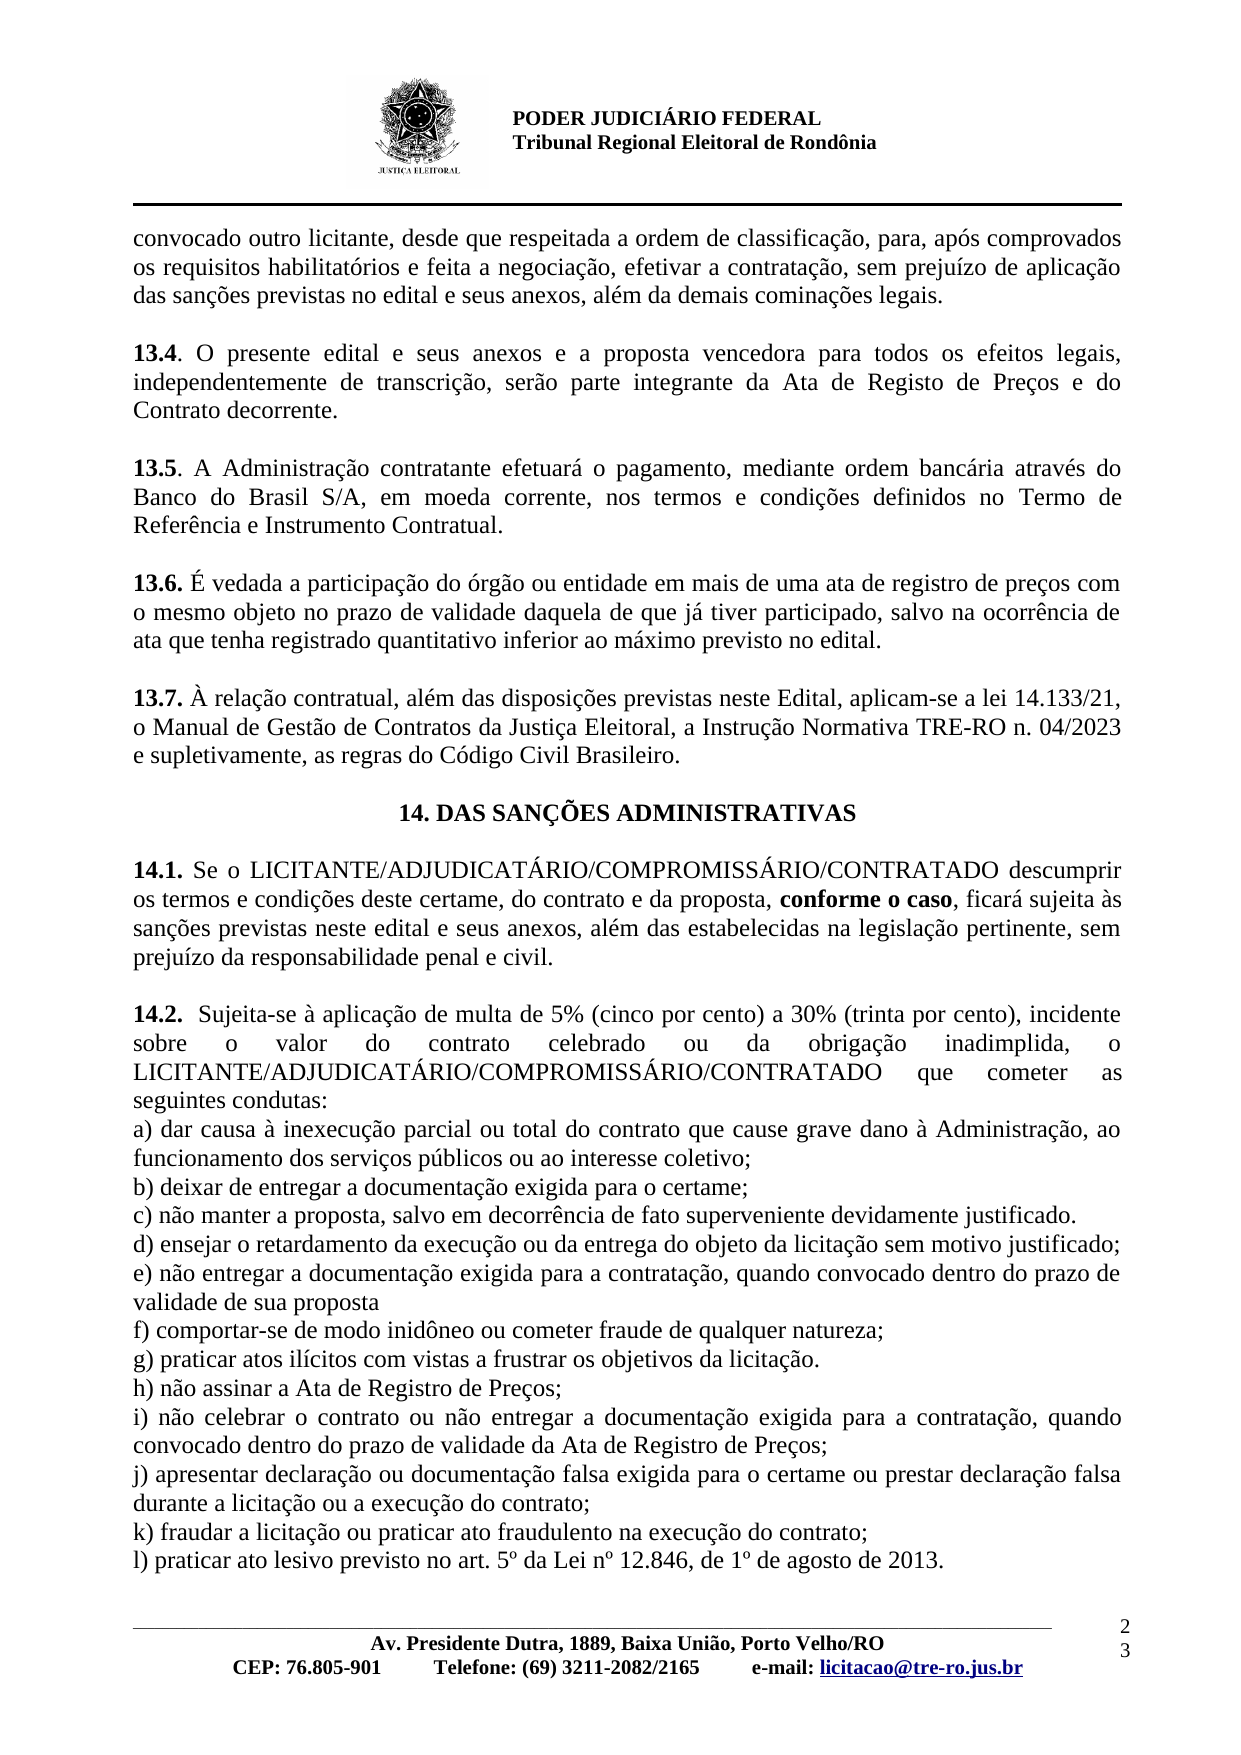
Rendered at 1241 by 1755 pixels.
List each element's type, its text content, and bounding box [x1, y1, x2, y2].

text 13.6. É vedada a participação do órgão ou entidade em mais de uma ata de registro de preços com o mesmo objeto no prazo de validade daquela de que já tiver participado, salvo na ocorrência de ata que tenha registrado quantitativo inferior ao máximo previsto no edital. [133, 568, 1122, 654]
text j) apresentar declaração ou documentação falsa exigida para o certame ou prestar declaração falsa durante a licitação ou a execução do contrato; [133, 1459, 1122, 1517]
text e) não entregar a documentação exigida para a contratação, quando convocado dentro do prazo de validade de sua proposta [133, 1258, 1122, 1315]
text 14.2. Sujeita-se à aplicação de multa de 5% (cinco por cento) a 30% (trinta por cento), incidente sobre o valor do contrato celebrado ou da obrigação inadimplida, o LICITANTE/ADJUDICATÁRIO/COMPROMISSÁRIO/CONTRATADO que cometer as seguintes condutas: [133, 999, 1122, 1114]
text g) praticar atos ilícitos com vistas a frustrar os objetivos da licitação. [133, 1344, 1122, 1373]
text i) não celebrar o contrato ou não entregar a documentação exigida para a contratação, quando convocado dentro do prazo de validade da Ata de Registro de Preços; [133, 1402, 1122, 1459]
text 13.5. A Administração contratante efetuará o pagamento, mediante ordem bancária através do Banco do Brasil S/A, em moeda corrente, nos termos e condições definidos no Termo de Referência e Instrumento Contratual. [133, 453, 1122, 539]
text b) deixar de entregar a documentação exigida para o certame; [133, 1172, 1122, 1200]
text h) não assinar a Ata de Registro de Preços; [133, 1373, 1122, 1402]
text 14.1. Se o LICITANTE/ADJUDICATÁRIO/COMPROMISSÁRIO/CONTRATADO descumprir os termos e condições deste certame, do contrato e da proposta, conforme o caso, ficará sujeita às sanções previstas neste edital e seus anexos, além das estabelecidas na legislação pertinente, sem prejuízo da responsabilidade penal e civil. [133, 855, 1122, 970]
text c) não manter a proposta, salvo em decorrência de fato superveniente devidamente justificado. [133, 1200, 1122, 1229]
text k) fraudar a licitação ou praticar ato fraudulento na execução do contrato; [133, 1517, 1122, 1545]
text f) comportar-se de modo inidôneo ou cometer fraude de qualquer natureza; [133, 1315, 1122, 1344]
subtitle 14. DAS SANÇÕES ADMINISTRATIVAS [133, 798, 1122, 827]
text d) ensejar o retardamento da execução ou da entrega do objeto da licitação sem motivo justificado; [133, 1229, 1122, 1258]
text 13.4. O presente edital e seus anexos e a proposta vencedora para todos os efeitos legais, independentemente de transcrição, serão parte integrante da Ata de Registo de Preços e do Contrato decorrente. [133, 338, 1122, 424]
text convocado outro licitante, desde que respeitada a ordem de classificação, para, após comprovados os requisitos habilitatórios e feita a negociação, efetivar a contratação, sem prejuízo de aplicação das sanções previstas no edital e seus anexos, além da demais cominações legais. [133, 223, 1122, 309]
text a) dar causa à inexecução parcial ou total do contrato que cause grave dano à Administração, ao funcionamento dos serviços públicos ou ao interesse coletivo; [133, 1114, 1122, 1172]
text l) praticar ato lesivo previsto no art. 5º da Lei nº 12.846, de 1º de agosto de 2013. [133, 1545, 1122, 1574]
text 13.7. À relação contratual, além das disposições previstas neste Edital, aplicam-se a lei 14.133/21, o Manual de Gestão de Contratos da Justiça Eleitoral, a Instrução Normativa TRE-RO n. 04/2023 e supletivamente, as regras do Código Civil Brasileiro. [133, 683, 1122, 769]
